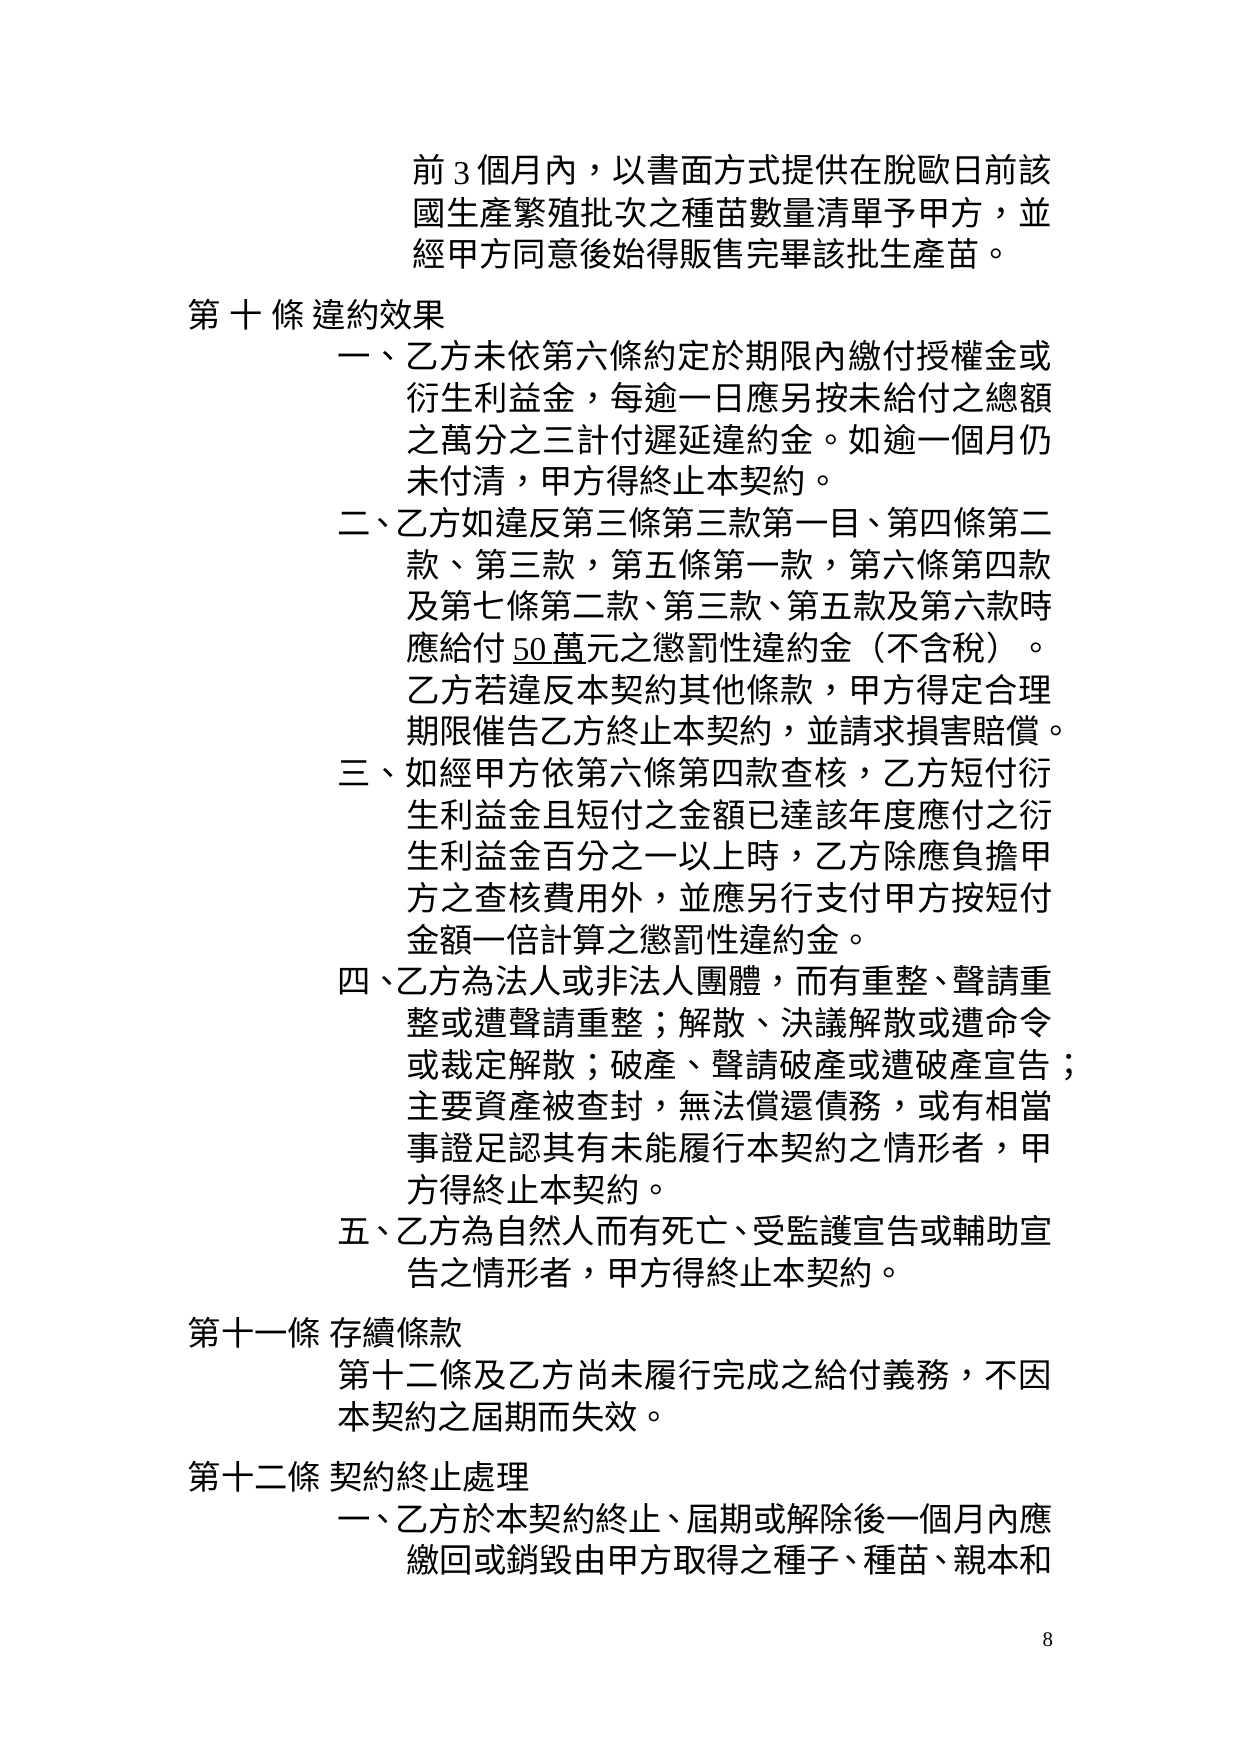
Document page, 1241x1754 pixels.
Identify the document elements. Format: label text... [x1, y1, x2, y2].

text 三、如經甲方依第六條第四款查核，乙方短付衍生利益金且短付之金額已達該年度應付之衍生利益金百分之一以上時，乙方除應負擔甲方之查核費用外，並應另行支付甲方按短付金額一倍計算之懲罰性違約金。 [337, 752, 1053, 960]
text 四、乙方為法人或非法人團體，而有重整、聲請重整或遭聲請重整；解散、決議解散或遭命令或裁定解散；破產、聲請破產或遭破產宣告；主要資產被查封，無法償還債務，或有相當事證足認其有未能履行本契約之情形者，甲方得終止本契約。 [337, 960, 1053, 1210]
subtitle 第十一條 存續條款 [187, 1312, 1053, 1354]
list 前3個月內，以書面方式提供在脫歐日前該國生產繁殖批次之種苗數量清單予甲方，並經甲方同意後始得販售完畢該批生產苗。 [337, 150, 1053, 275]
text 一、乙方於本契約終止、屆期或解除後一個月內應繳回或銷毀由甲方取得之種子、種苗、親本和 [337, 1498, 1053, 1581]
text 一、乙方未依第六條約定於期限內繳付授權金或衍生利益金，每逾一日應另按未給付之總額之萬分之三計付遲延違約金。如逾一個月仍未付清，甲方得終止本契約。 [337, 335, 1053, 502]
subtitle 第 十 條 違約效果 [187, 294, 1053, 335]
subtitle 第十二條 契約終止處理 [187, 1456, 1053, 1498]
text 第十二條及乙方尚未履行完成之給付義務，不因本契約之屆期而失效。 [337, 1354, 1053, 1437]
text 五、乙方為自然人而有死亡、受監護宣告或輔助宣告之情形者，甲方得終止本契約。 [337, 1210, 1053, 1294]
text 二、乙方如違反第三條第三款第一目、第四條第二款、第三款，第五條第一款，第六條第四款及第七條第二款、第三款、第五款及第六款時，應給付50萬元之懲罰性違約金（不含稅）。乙方若違反本契約其他條款，甲方得定合理期限催告乙方終止本契約，並請求損害賠償。 [337, 502, 1053, 752]
